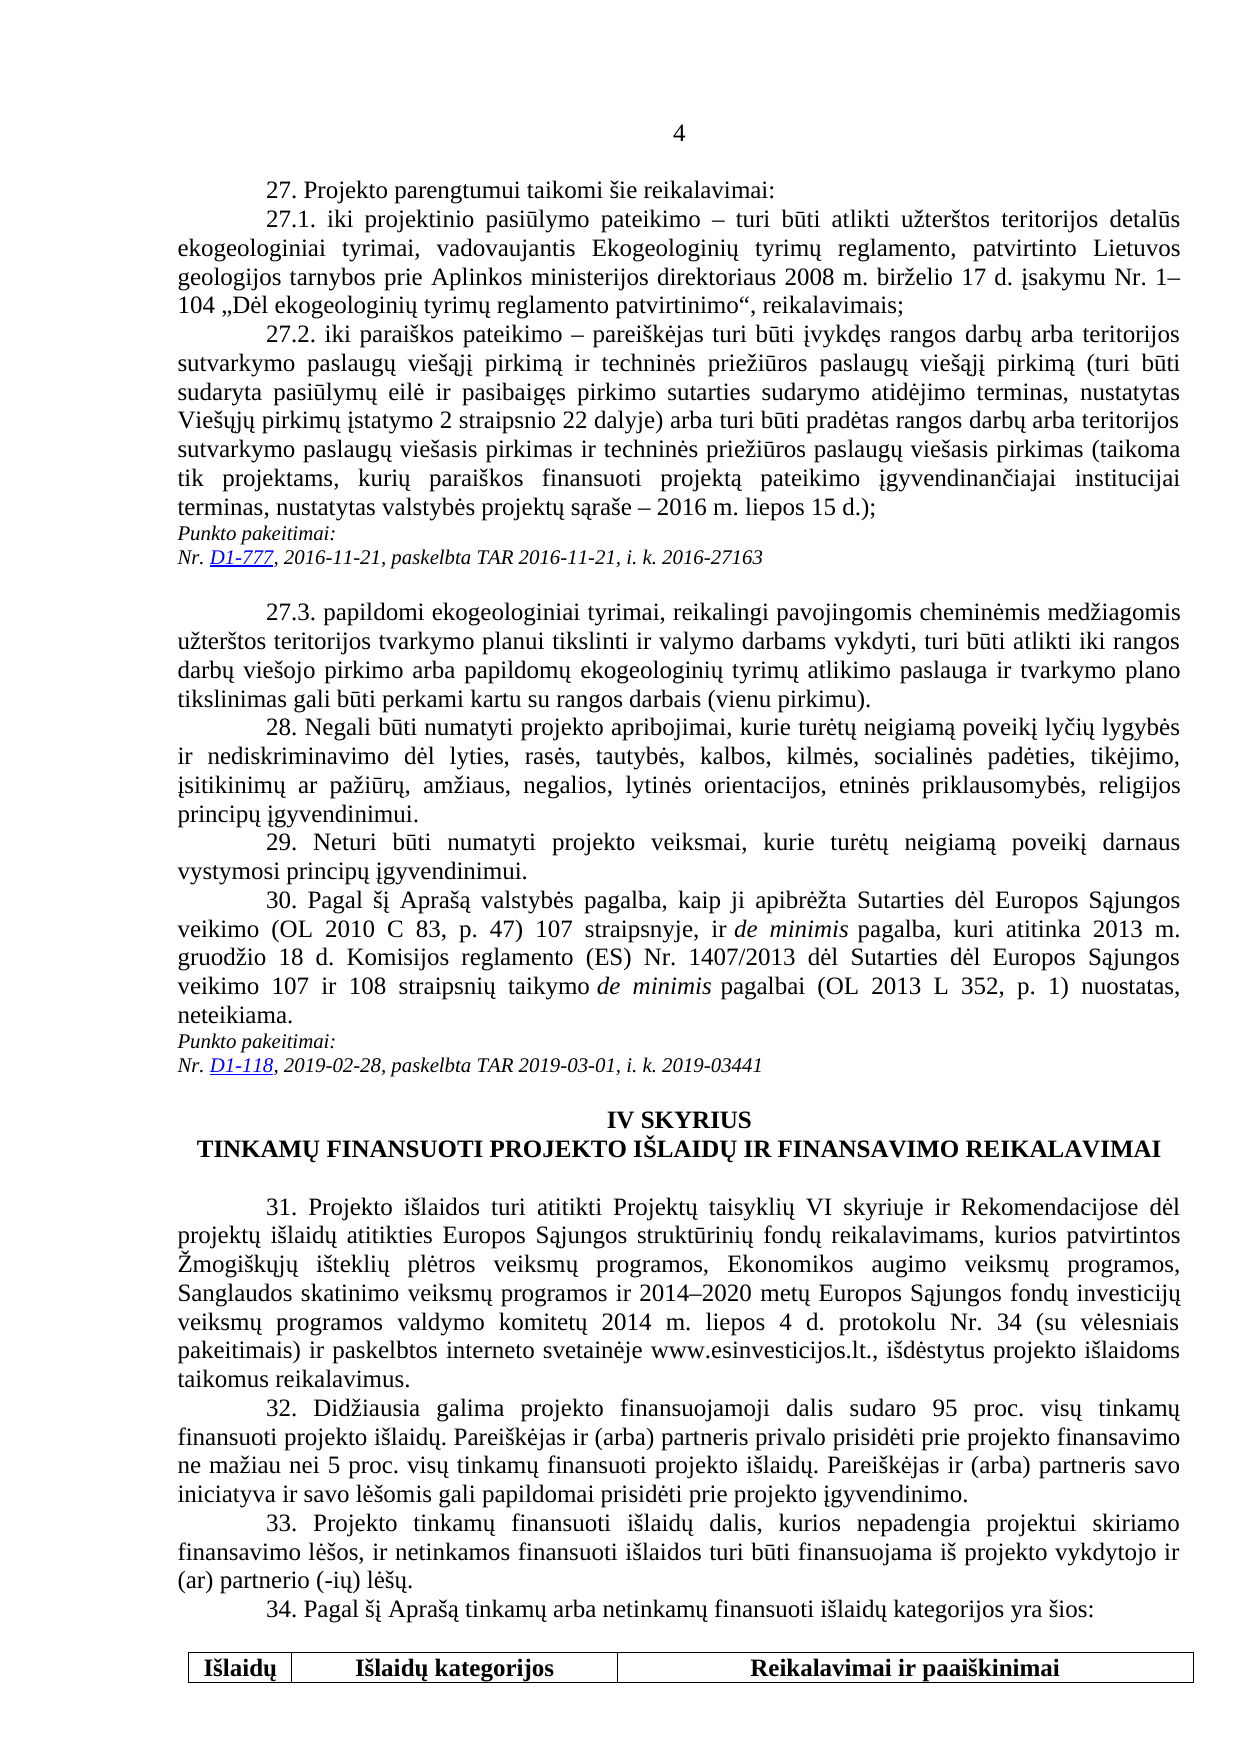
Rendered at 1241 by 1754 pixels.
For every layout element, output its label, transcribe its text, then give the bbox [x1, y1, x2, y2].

text Nr. D1-777, 2016-11-21, paskelbta TAR 2016-11-21, i. k. 2016-27163 [177, 545, 1181, 569]
text 33. Projekto tinkamų finansuoti išlaidų dalis, kurios nepadengia projektui skiriamo finansavimo lėšos, ir netinkamos finansuoti išlaidos turi būti finansuojama iš projekto vykdytojo ir (ar) partnerio (-ių) lėšų. [177, 1508, 1181, 1594]
text Punkto pakeitimai: [177, 1029, 1181, 1053]
table_header Reikalavimai ir paaiškinimai [618, 1653, 1193, 1682]
text 27.1. iki projektinio pasiūlymo pateikimo – turi būti atlikti užterštos teritorijos detalūs ekogeologiniai tyrimai, vadovaujantis Ekogeologinių tyrimų reglamento, patvirtinto Lietuvos geologijos tarnybos prie Aplinkos ministerijos direktoriaus 2008 m. birželio 17 d. įsakymu Nr. 1–104 „Dėl ekogeologinių tyrimų reglamento patvirtinimo“, reikalavimais; [177, 204, 1181, 319]
text 27. Projekto parengtumui taikomi šie reikalavimai: [177, 176, 1181, 204]
text 28. Negali būti numatyti projekto apribojimai, kurie turėtų neigiamą poveikį lyčių lygybės ir nediskriminavimo dėl lyties, rasės, tautybės, kalbos, kilmės, socialinės padėties, tikėjimo, įsitikinimų ar pažiūrų, amžiaus, negalios, lytinės orientacijos, etninės priklausomybės, religijos principų įgyvendinimui. [177, 712, 1181, 827]
text 32. Didžiausia galima projekto finansuojamoji dalis sudaro 95 proc. visų tinkamų finansuoti projekto išlaidų. Pareiškėjas ir (arba) partneris privalo prisidėti prie projekto finansavimo ne mažiau nei 5 proc. visų tinkamų finansuoti projekto išlaidų. Pareiškėjas ir (arba) partneris savo iniciatyva ir savo lėšomis gali papildomai prisidėti prie projekto įgyvendinimo. [177, 1393, 1181, 1508]
text 34. Pagal šį Aprašą tinkamų arba netinkamų finansuoti išlaidų kategorijos yra šios: [177, 1594, 1181, 1623]
text Punkto pakeitimai: [177, 521, 1181, 545]
text 27.2. iki paraiškos pateikimo – pareiškėjas turi būti įvykdęs rangos darbų arba teritorijos sutvarkymo paslaugų viešąjį pirkimą ir techninės priežiūros paslaugų viešąjį pirkimą (turi būti sudaryta pasiūlymų eilė ir pasibaigęs pirkimo sutarties sudarymo atidėjimo terminas, nustatytas Viešųjų pirkimų įstatymo 2 straipsnio 22 dalyje) arba turi būti pradėtas rangos darbų arba teritorijos sutvarkymo paslaugų viešasis pirkimas ir techninės priežiūros paslaugų viešasis pirkimas (taikoma tik projektams, kurių paraiškos finansuoti projektą pateikimo įgyvendinančiajai institucijai terminas, nustatytas valstybės projektų sąraše – 2016 m. liepos 15 d.); [177, 319, 1181, 521]
text TINKAMŲ FINANSUOTI PROJEKTO IŠLAIDŲ IR FINANSAVIMO REIKALAVIMAI [177, 1134, 1181, 1163]
text 30. Pagal šį Aprašą valstybės pagalba, kaip ji apibrėžta Sutarties dėl Europos Sąjungos veikimo (OL 2010 C 83, p. 47) 107 straipsnyje, ir de minimis pagalba, kuri atitinka 2013 m. gruodžio 18 d. Komisijos reglamento (ES) Nr. 1407/2013 dėl Sutarties dėl Europos Sąjungos veikimo 107 ir 108 straipsnių taikymo de minimis pagalbai (OL 2013 L 352, p. 1) nuostatas, neteikiama. [177, 885, 1181, 1029]
table_header Išlaidų [189, 1653, 291, 1682]
text Nr. D1-118, 2019-02-28, paskelbta TAR 2019-03-01, i. k. 2019-03441 [177, 1053, 1181, 1077]
text 27.3. papildomi ekogeologiniai tyrimai, reikalingi pavojingomis cheminėmis medžiagomis užterštos teritorijos tvarkymo planui tikslinti ir valymo darbams vykdyti, turi būti atlikti iki rangos darbų viešojo pirkimo arba papildomų ekogeologinių tyrimų atlikimo paslauga ir tvarkymo plano tikslinimas gali būti perkami kartu su rangos darbais (vienu pirkimu). [177, 597, 1181, 712]
text IV SKYRIUS [177, 1106, 1181, 1134]
text 29. Neturi būti numatyti projekto veiksmai, kurie turėtų neigiamą poveikį darnaus vystymosi principų įgyvendinimui. [177, 827, 1181, 885]
table_header Išlaidų kategorijos [292, 1653, 617, 1682]
text 31. Projekto išlaidos turi atitikti Projektų taisyklių VI skyriuje ir Rekomendacijose dėl projektų išlaidų atitikties Europos Sąjungos struktūrinių fondų reikalavimams, kurios patvirtintos Žmogiškųjų išteklių plėtros veiksmų programos, Ekonomikos augimo veiksmų programos, Sanglaudos skatinimo veiksmų programos ir 2014–2020 metų Europos Sąjungos fondų investicijų veiksmų programos valdymo komitetų 2014 m. liepos 4 d. protokolu Nr. 34 (su vėlesniais pakeitimais) ir paskelbtos interneto svetainėje www.esinvesticijos.lt., išdėstytus projekto išlaidoms taikomus reikalavimus. [177, 1192, 1181, 1393]
